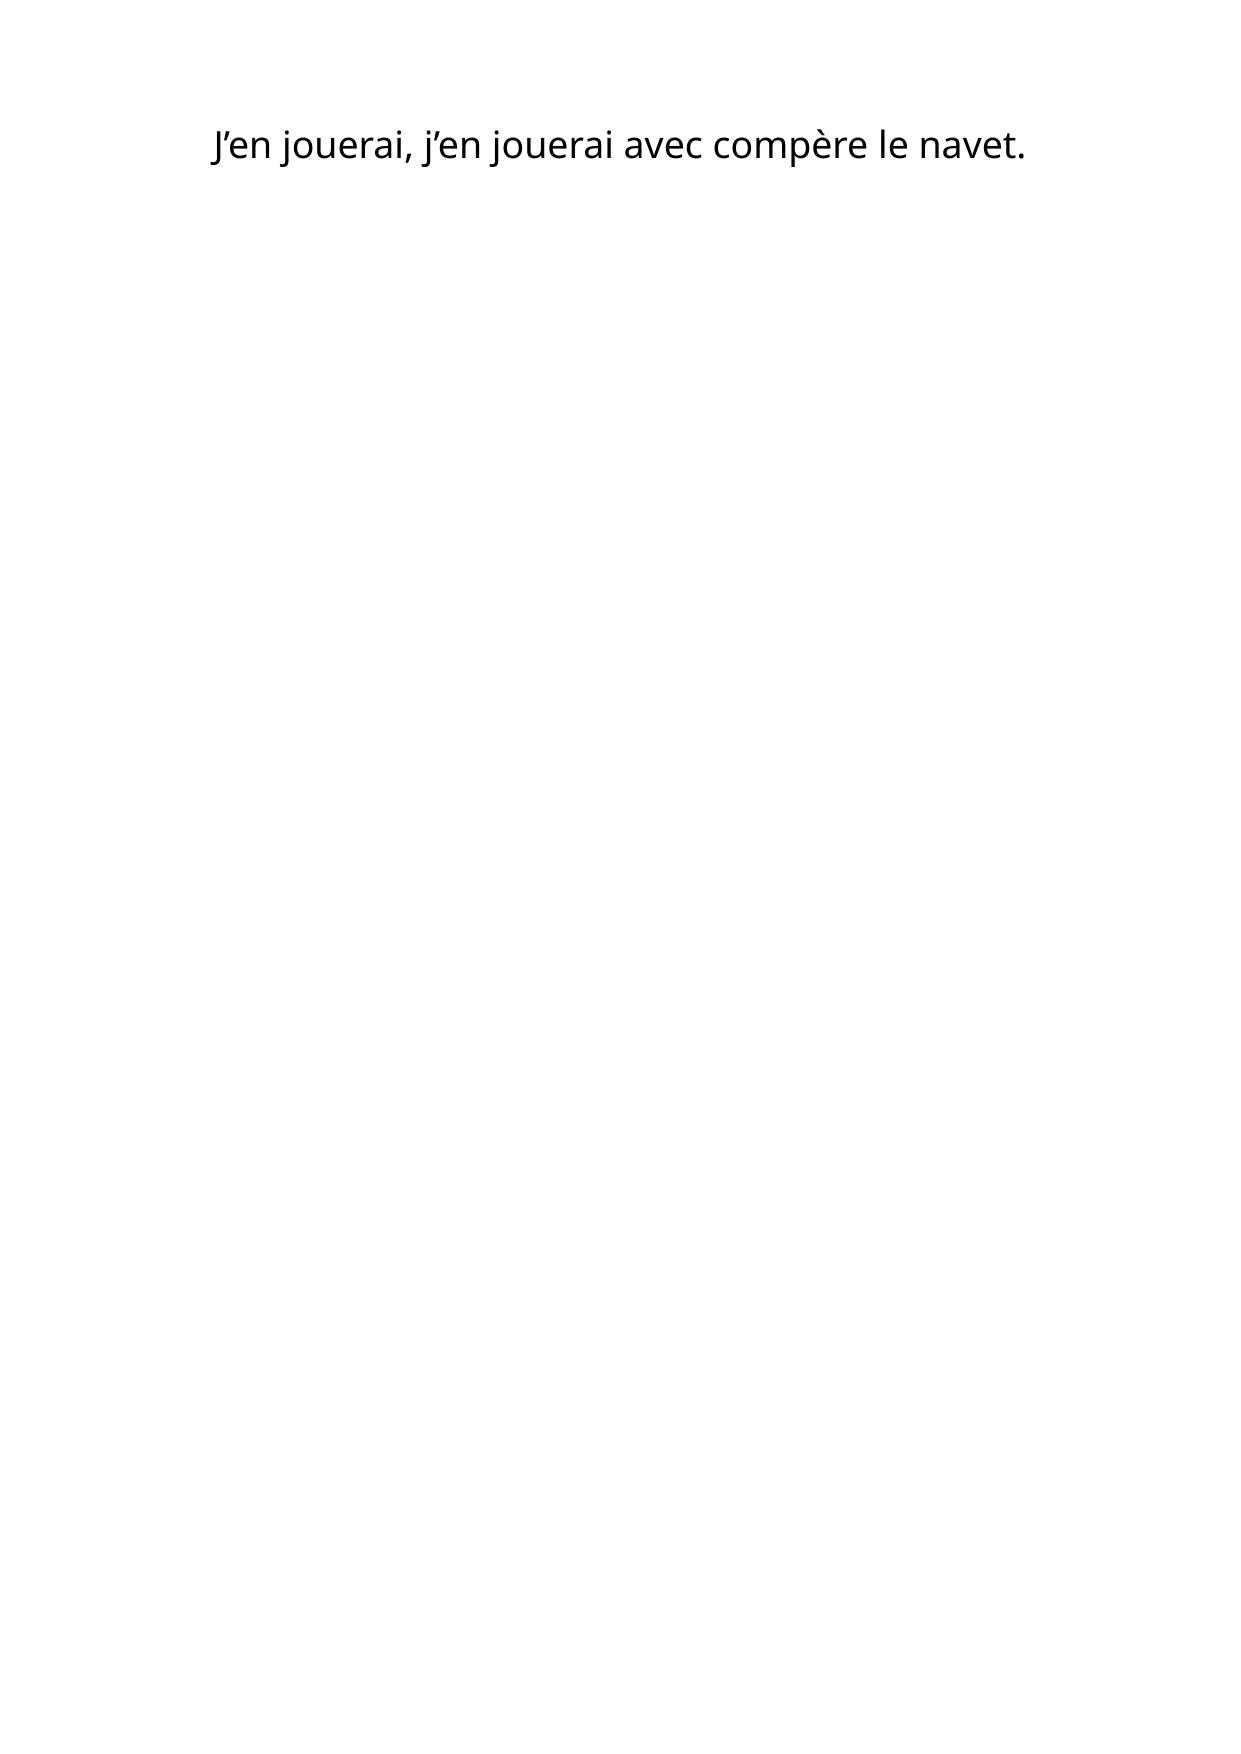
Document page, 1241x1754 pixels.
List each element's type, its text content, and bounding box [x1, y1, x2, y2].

text J’en jouerai, j’en jouerai avec compère le navet. [118, 118, 1122, 169]
